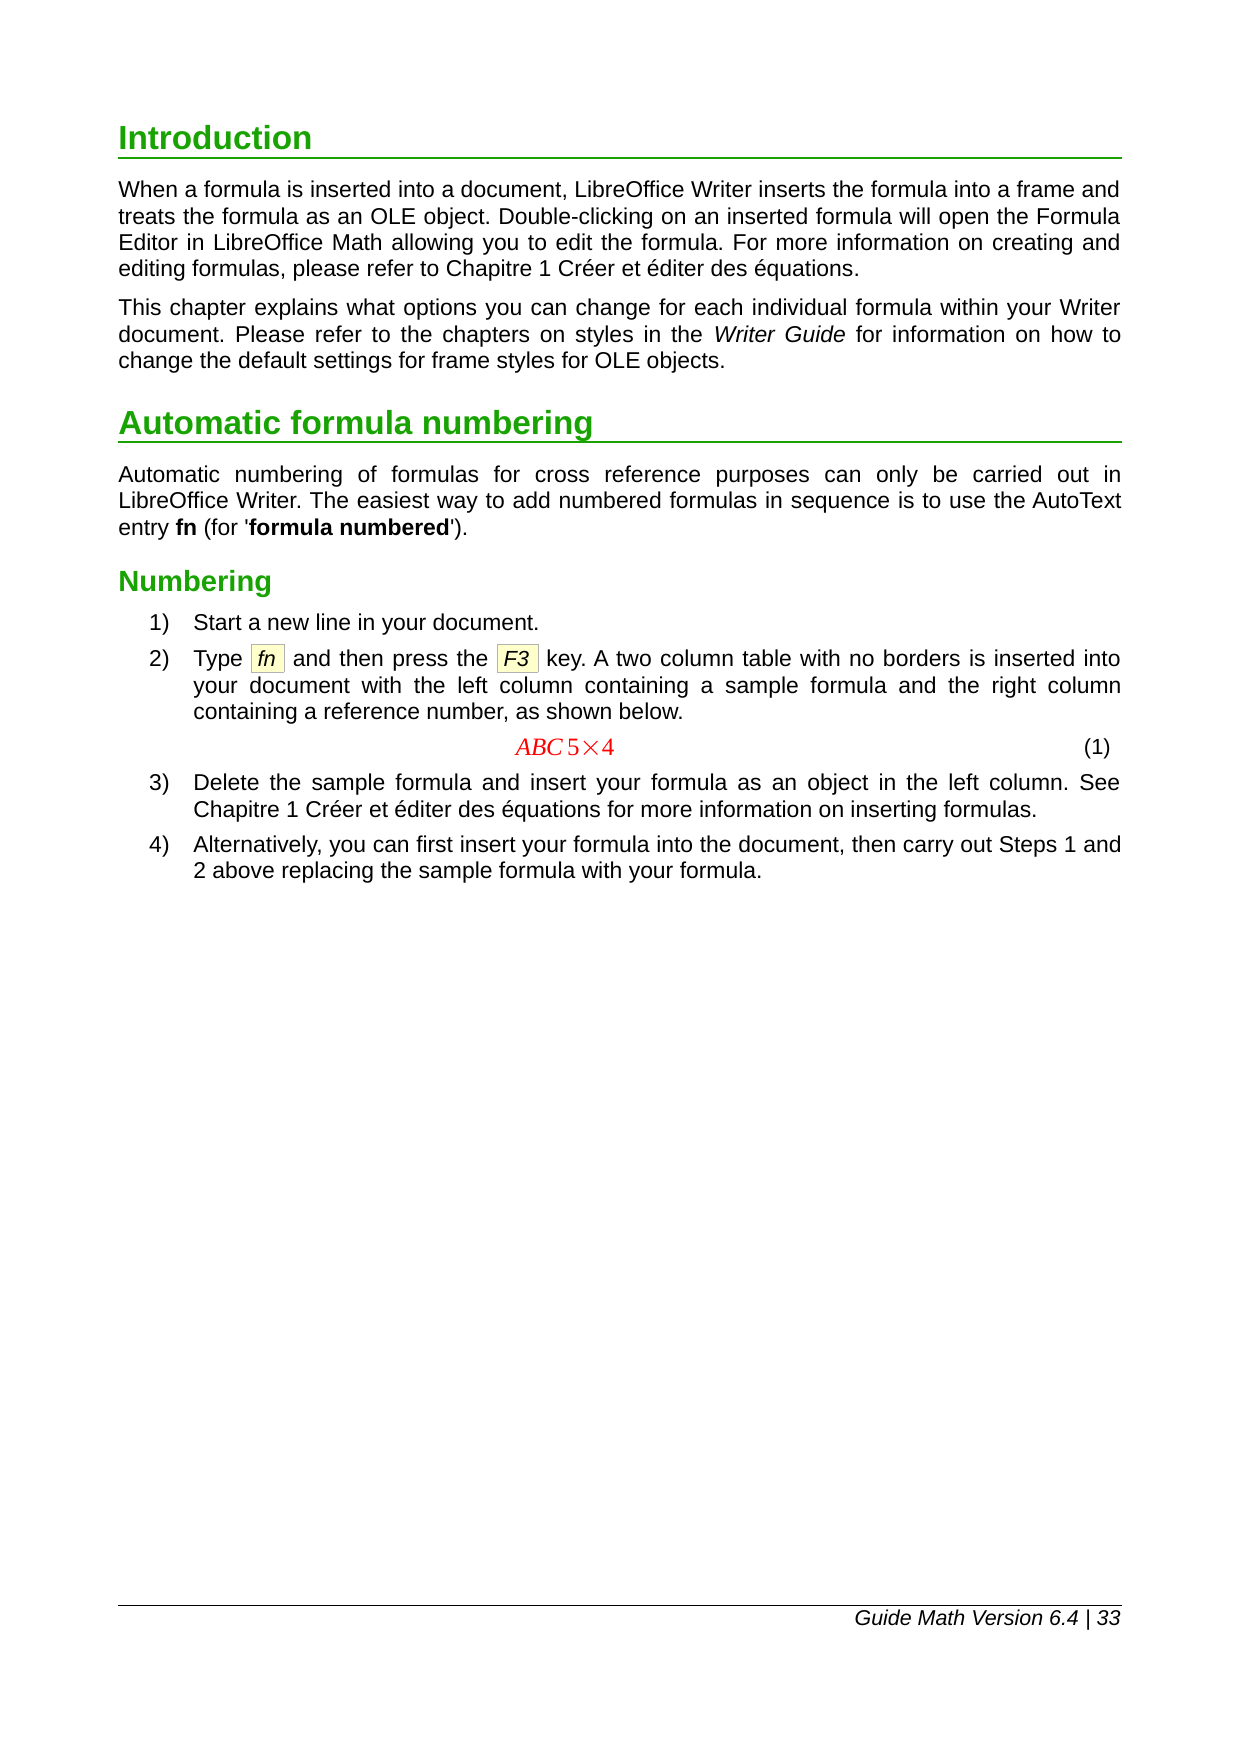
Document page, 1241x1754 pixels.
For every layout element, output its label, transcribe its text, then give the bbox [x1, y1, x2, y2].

subtitle Numbering [118, 564, 1122, 597]
text Automatic numbering of formulas for cross reference purposes can only be carried out in LibreOffice Writer. The easiest way to add numbered formulas in sequence is to use the AutoText entry fn (for 'formula numbered'). [118, 461, 1122, 540]
table_header [118, 734, 1010, 763]
text When a formula is inserted into a document, LibreOffice Writer inserts the formula into a frame and treats the formula as an OLE object. Double-clicking on an inserted formula will open the Formula Editor in LibreOffice Math allowing you to edit the formula. For more information on creating and editing formulas, please refer to Chapitre 1 Créer et éditer des équations. [118, 176, 1122, 282]
text This chapter explains what options you can change for each individual formula within your Writer document. Please refer to the chapters on styles in the Writer Guide for information on how to change the default settings for frame styles for OLE objects. [118, 294, 1122, 373]
subtitle Automatic formula numbering [118, 403, 1122, 441]
list Alternatively, you can first insert your formula into the document, then carry out Steps 1 and 2 above replacing the sample formula with your formula. [169, 831, 1122, 884]
list Delete the sample formula and insert your formula as an object in the left column. See Chapitre 1 Créer et éditer des équations for more information on inserting formulas. [169, 769, 1122, 822]
table_header (1) [1010, 734, 1122, 763]
subtitle Introduction [118, 118, 1122, 157]
list Type fn and then press the F3 key. A two column table with no borders is inserted into your document with the left column containing a sample formula and the right column containing a reference number, as shown below. [169, 644, 1122, 725]
list Start a new line in your document. [169, 609, 1122, 635]
